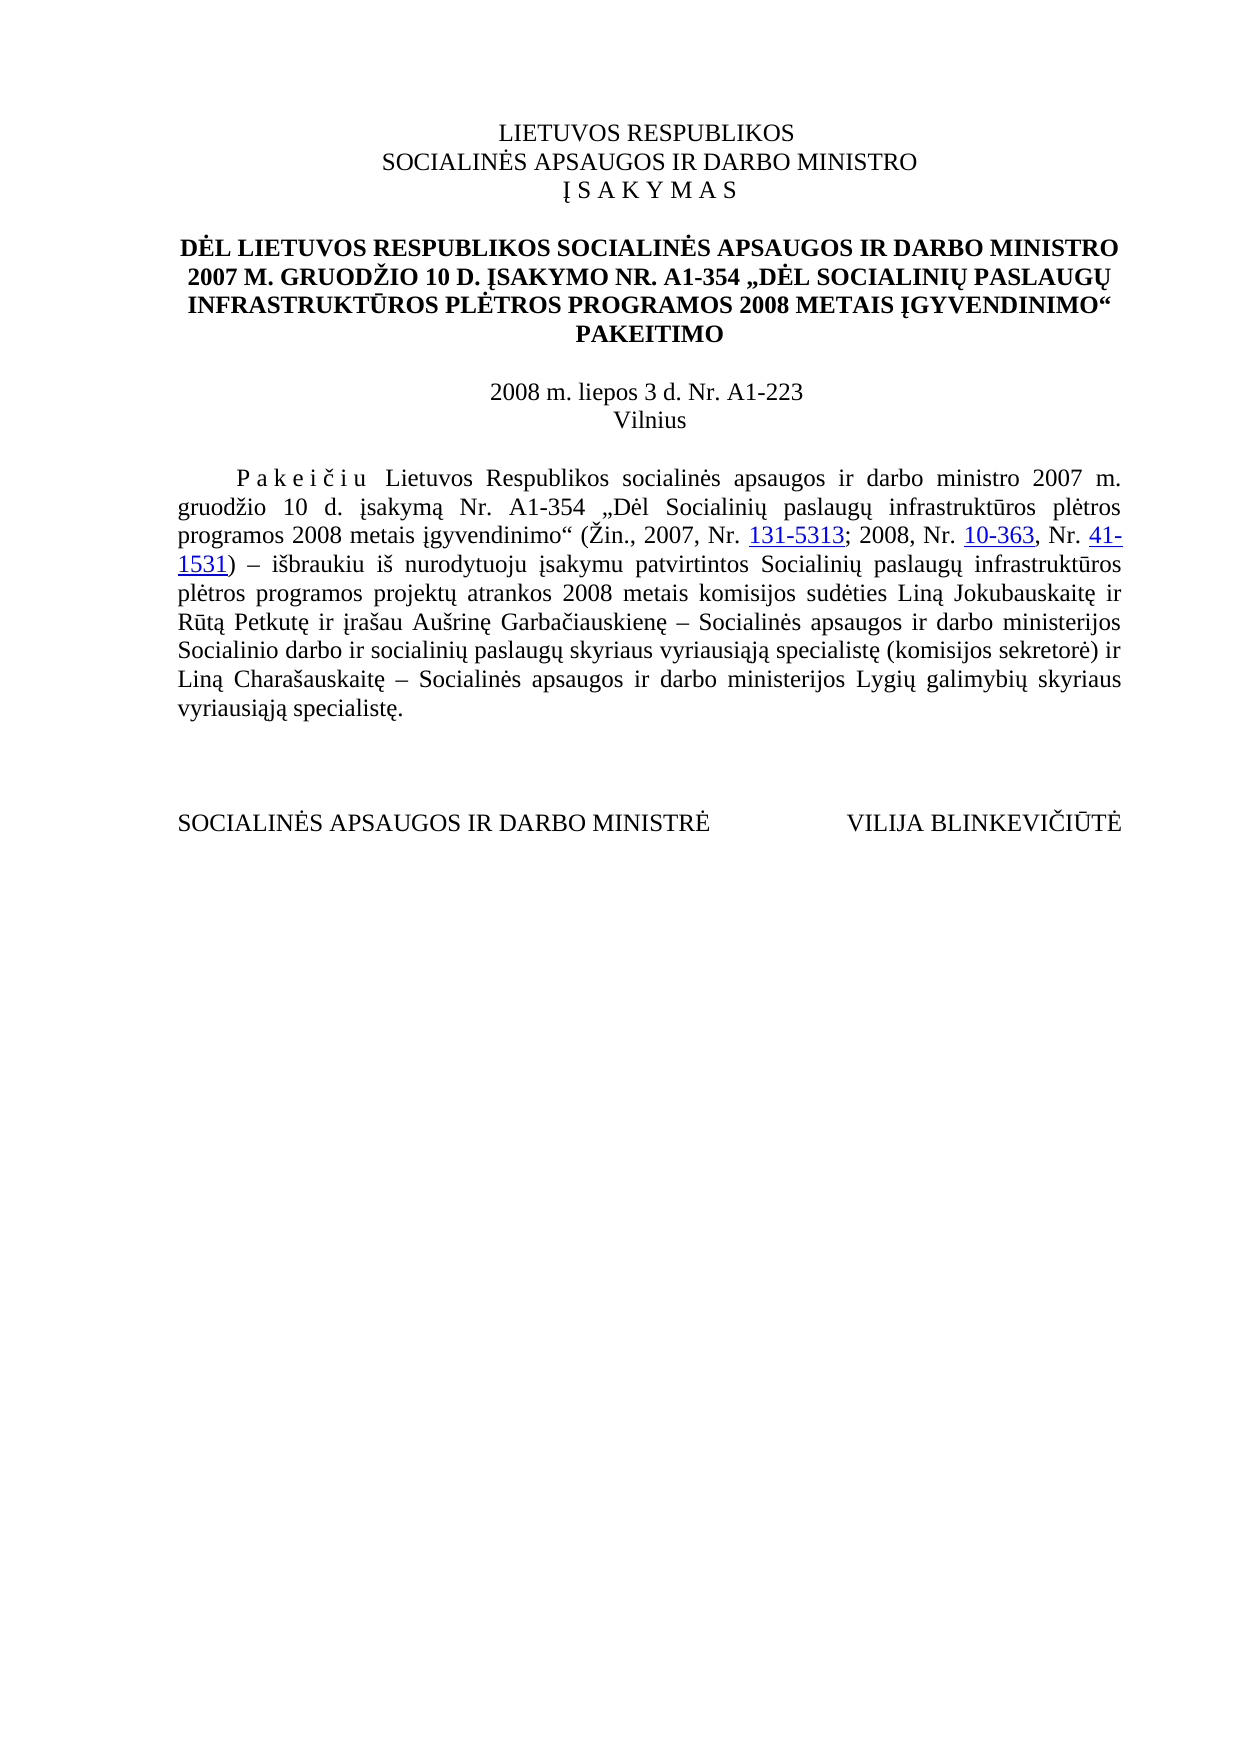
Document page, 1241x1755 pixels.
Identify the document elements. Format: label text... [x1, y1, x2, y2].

text ĮSAKYMAS [177, 176, 1122, 204]
text 2008 m. liepos 3 d. Nr. A1-223 [177, 377, 1122, 406]
text DĖL LIETUVOS RESPUBLIKOS SOCIALINĖS APSAUGOS IR DARBO MINISTRO 2007 M. GRUODŽIO 10 D. ĮSAKYMO NR. A1-354 „DĖL SOCIALINIŲ PASLAUGŲ INFRASTRUKTŪROS PLĖTROS PROGRAMOS 2008 METAIS ĮGYVENDINIMO“ PAKEITIMO [177, 233, 1122, 348]
text LIETUVOS RESPUBLIKOS SOCIALINĖS APSAUGOS IR DARBO MINISTRO [177, 118, 1122, 176]
text Pakeičiu Lietuvos Respublikos socialinės apsaugos ir darbo ministro 2007 m. gruodžio 10 d. įsakymą Nr. A1-354 „Dėl Socialinių paslaugų infrastruktūros plėtros programos 2008 metais įgyvendinimo“ (Žin., 2007, Nr. 131-5313; 2008, Nr. 10-363, Nr. 41-1531) – išbraukiu iš nurodytuoju įsakymu patvirtintos Socialinių paslaugų infrastruktūros plėtros programos projektų atrankos 2008 metais komisijos sudėties Liną Jokubauskaitę ir Rūtą Petkutę ir įrašau Aušrinę Garbačiauskienę – Socialinės apsaugos ir darbo ministerijos Socialinio darbo ir socialinių paslaugų skyriaus vyriausiąją specialistę (komisijos sekretorė) ir Liną Charašauskaitę – Socialinės apsaugos ir darbo ministerijos Lygių galimybių skyriaus vyriausiąją specialistę. [177, 463, 1122, 722]
text SOCIALINĖS APSAUGOS IR DARBO MINISTRĖ VILIJA BLINKEVIČIŪTĖ [177, 808, 1122, 837]
text Vilnius [177, 406, 1122, 434]
